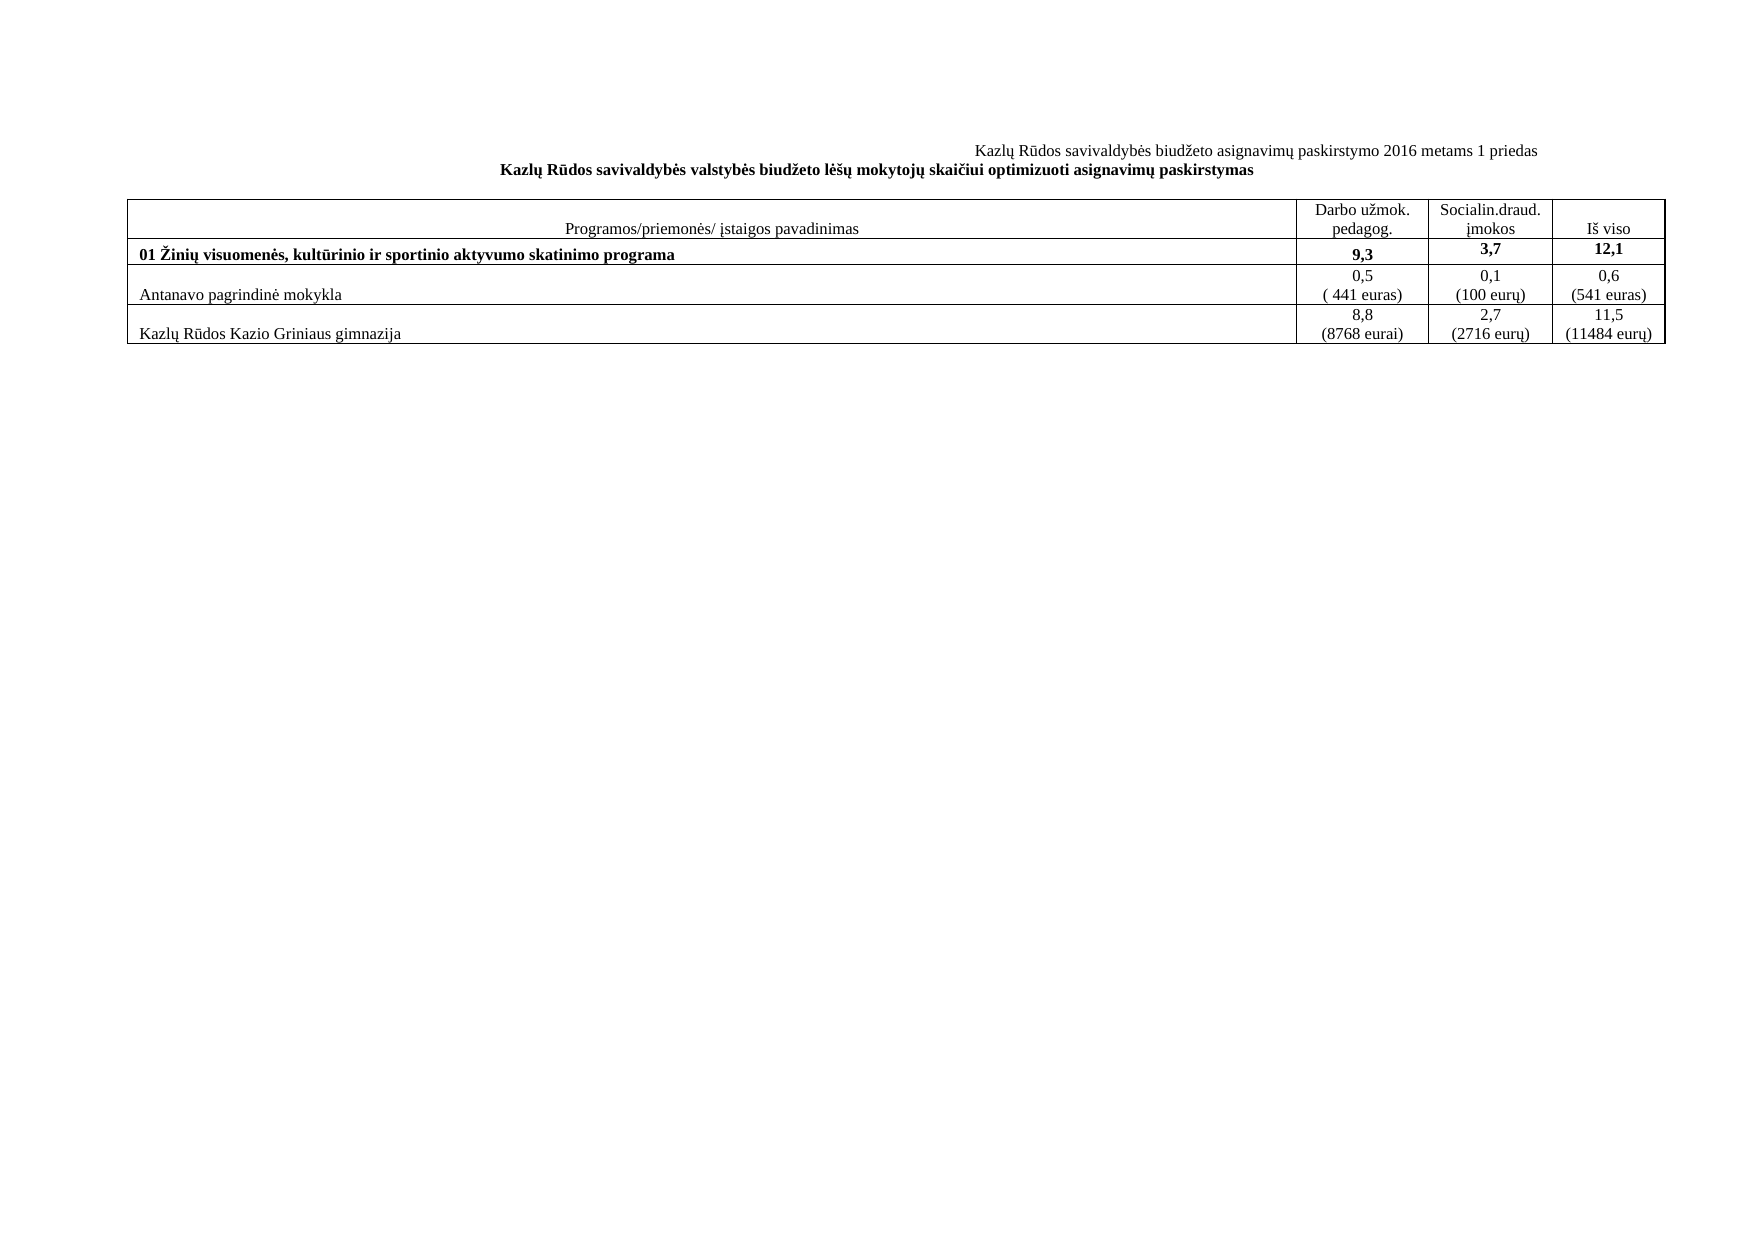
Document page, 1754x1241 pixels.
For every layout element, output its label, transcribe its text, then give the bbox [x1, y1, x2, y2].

table_cell 01 Žinių visuomenės, kultūrinio ir sportinio aktyvumo skatinimo programa [128, 239, 1296, 264]
table_cell 8,8 (8768 eurai) [1297, 305, 1428, 343]
table_header Socialin.draud. įmokos [1429, 200, 1552, 238]
table_cell 9,3 [1297, 239, 1428, 264]
table_cell 0,5 ( 441 euras) [1297, 265, 1428, 304]
table_header Iš viso [1553, 200, 1664, 238]
table_cell 3,7 [1429, 239, 1552, 264]
text Kazlų Rūdos savivaldybės valstybės biudžeto lėšų mokytojų skaičiui optimizuoti asignavimų paskirstymas [118, 160, 1636, 179]
table_cell Kazlų Rūdos Kazio Griniaus gimnazija [128, 305, 1296, 343]
table_cell Antanavo pagrindinė mokykla [128, 265, 1296, 304]
table_cell 12,1 [1553, 239, 1664, 264]
table_cell 2,7 (2716 eurų) [1429, 305, 1552, 343]
table_cell 0,6 (541 euras) [1553, 265, 1664, 304]
table_header Programos/priemonės/ įstaigos pavadinimas [128, 200, 1296, 238]
table_header Darbo užmok. pedagog. [1297, 200, 1428, 238]
table_cell 11,5 (11484 eurų) [1553, 305, 1664, 343]
text Kazlų Rūdos savivaldybės biudžeto asignavimų paskirstymo 2016 metams 1 priedas [974, 141, 1636, 160]
table_cell 0,1 (100 eurų) [1429, 265, 1552, 304]
